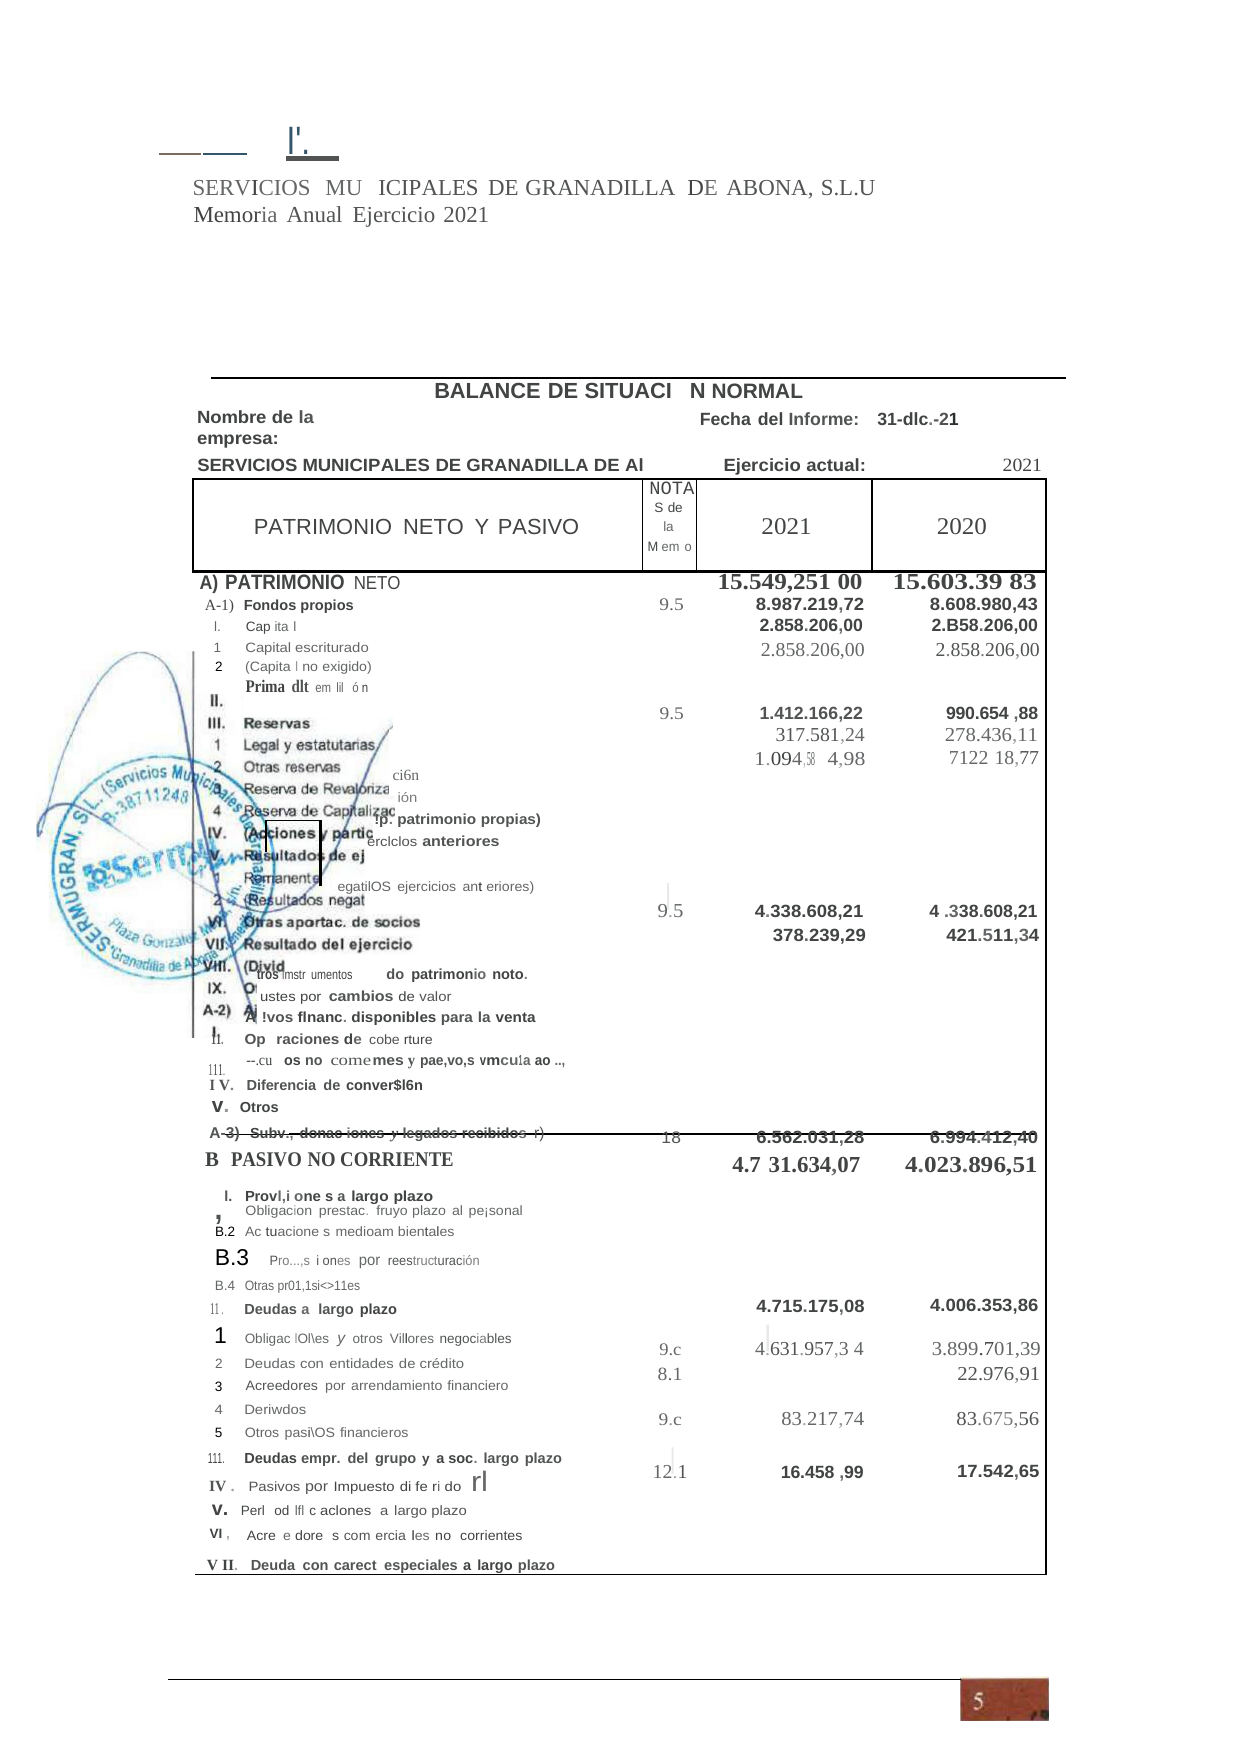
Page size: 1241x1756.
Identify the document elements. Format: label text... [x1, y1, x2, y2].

table_cell 83.675,56 [872, 1393, 1045, 1442]
text I'. [286, 117, 1066, 163]
table_cell 6.994.412,40 [872, 1033, 1045, 1148]
table_cell 378.239,29 [697, 922, 872, 1033]
table_cell 2.B58.206,00 [872, 614, 1045, 635]
table_cell [642, 614, 697, 635]
table_cell 2.858.206,00 [872, 635, 1045, 680]
table_cell 12.1 [642, 1442, 697, 1574]
picture [960, 1676, 1049, 1721]
text SERVICIOS MUNICIPALES DE GRANADILLA DE Al Ejercicio actual: 2021 [197, 453, 1066, 475]
table_cell 2.858.206,00 [697, 635, 872, 680]
table_cell 6.562.031,28 [697, 1033, 872, 1148]
text Fecha del Informe: 31-dlc.-21 [699, 408, 1066, 429]
table_cell 9.5 [642, 832, 697, 922]
table_cell 9.5 [642, 680, 697, 723]
table_cell 22.976,91 [872, 1360, 1045, 1393]
table_cell [642, 723, 697, 745]
table_cell 421.511,34 [872, 922, 1045, 1033]
table_cell [697, 1360, 872, 1393]
table_cell [642, 635, 697, 680]
table_cell 2.858.206,00 [697, 614, 872, 635]
table_cell 9.c [642, 1325, 697, 1360]
table_cell [642, 745, 697, 832]
table_cell [642, 573, 697, 593]
table_header 2021 [697, 480, 871, 570]
table_cell [642, 1148, 697, 1234]
table_cell 3.899.701,39 [872, 1325, 1045, 1360]
table_cell 15.549,251 00 [697, 573, 872, 593]
table_header NOTA S de la M em o [643, 480, 696, 570]
table_cell 8.1 [642, 1360, 697, 1393]
table_cell A) PATRIMONIO NETO A-1) Fondos propios l. Cap ita l Capital escriturado (Capita l no exigido) Prima dlt em lil ó n ci6n ión !p. patrimonio propias) erclclos anteriores egatilOS ejercicios ant eriores) tros lmstr umentos do patrimonio noto. ustes por cambios de valor A !vos flnanc. disponibles para la venta 11. Op raciones de cobe rture 111. --.cu os no comemes y pae,vo,s vmcu1a ao .., I V. Diferencia de conver$l6n v. Otros A-3) Subv., donac iones y legados recibidos r) PASIVO NO CORRIENTE ,l. Provl,i one s a largo plazo Obligacion prestac. fruyo plazo al pe¡sonal Ac tuacione s medioam bientales Pro...,s i ones por reestructuración Otras pr01,1si<>11es 11 . Deudas a largo plazo Obligac lOl\es y otros Villores negociables Deudas con entidades de crédito Acreedores por arrendamiento financiero Deriwdos Otros pasi\OS financieros 111. Deudas empr. del grupo y a soc. largo plazo IV . Pasivos por Impuesto di fe ri do rl v. Perl od lfl c aclones a largo plazo VI , Acre e dore s com ercia les no corrientes V II. Deuda con carect especiales a largo plazo [193, 573, 642, 1574]
text Nombre de la empresa: [197, 407, 400, 448]
table_cell 17.542,65 [872, 1442, 1045, 1574]
table_cell 83.217,74 [697, 1393, 872, 1442]
subtitle SERVICIOS MU ICIPALES DE GRANADILLA DE ABONA, S.L.U [192, 174, 1066, 200]
table_cell 4.631.957,3 4 [697, 1325, 872, 1360]
table_cell 990.654 ,88 [872, 680, 1045, 723]
table_cell 4.023.896,51 [872, 1148, 1045, 1234]
table_header 2020 [873, 480, 1045, 570]
table_cell 4.338.608,21 [697, 832, 872, 922]
table_cell 8.987.219,72 [697, 593, 872, 614]
table_cell 9.c [642, 1393, 697, 1442]
text BALANCE DE SITUACI N NORMAL [434, 378, 1066, 403]
table_cell 1.412.166,22 [697, 680, 872, 723]
table_header PATRIMONIO NETO Y PASIVO [194, 480, 642, 570]
table_cell 8.608.980,43 [872, 593, 1045, 614]
table_cell 18 [642, 1033, 697, 1148]
table_cell 7122 18,77 [872, 745, 1045, 832]
table_cell 16.458 ,99 [697, 1442, 872, 1574]
table_cell 15.603.39 83 [872, 573, 1045, 593]
picture [36, 651, 193, 1038]
table_cell [642, 922, 697, 1033]
table_cell 4.7 31.634,07 [697, 1148, 872, 1234]
table_cell 1.094,58 4,98 [697, 745, 872, 832]
table_cell 4.006.353,86 [872, 1234, 1045, 1325]
table_cell 9.5 [642, 593, 697, 614]
table_cell 4.715.175,08 [697, 1234, 872, 1325]
table_cell 4 .338.608,21 [872, 832, 1045, 922]
text Memoria Anual Ejercicio 2021 [193, 201, 1066, 227]
table_cell [642, 1234, 697, 1325]
table_cell 278.436,11 [872, 723, 1045, 745]
table_cell 317.581,24 [697, 723, 872, 745]
